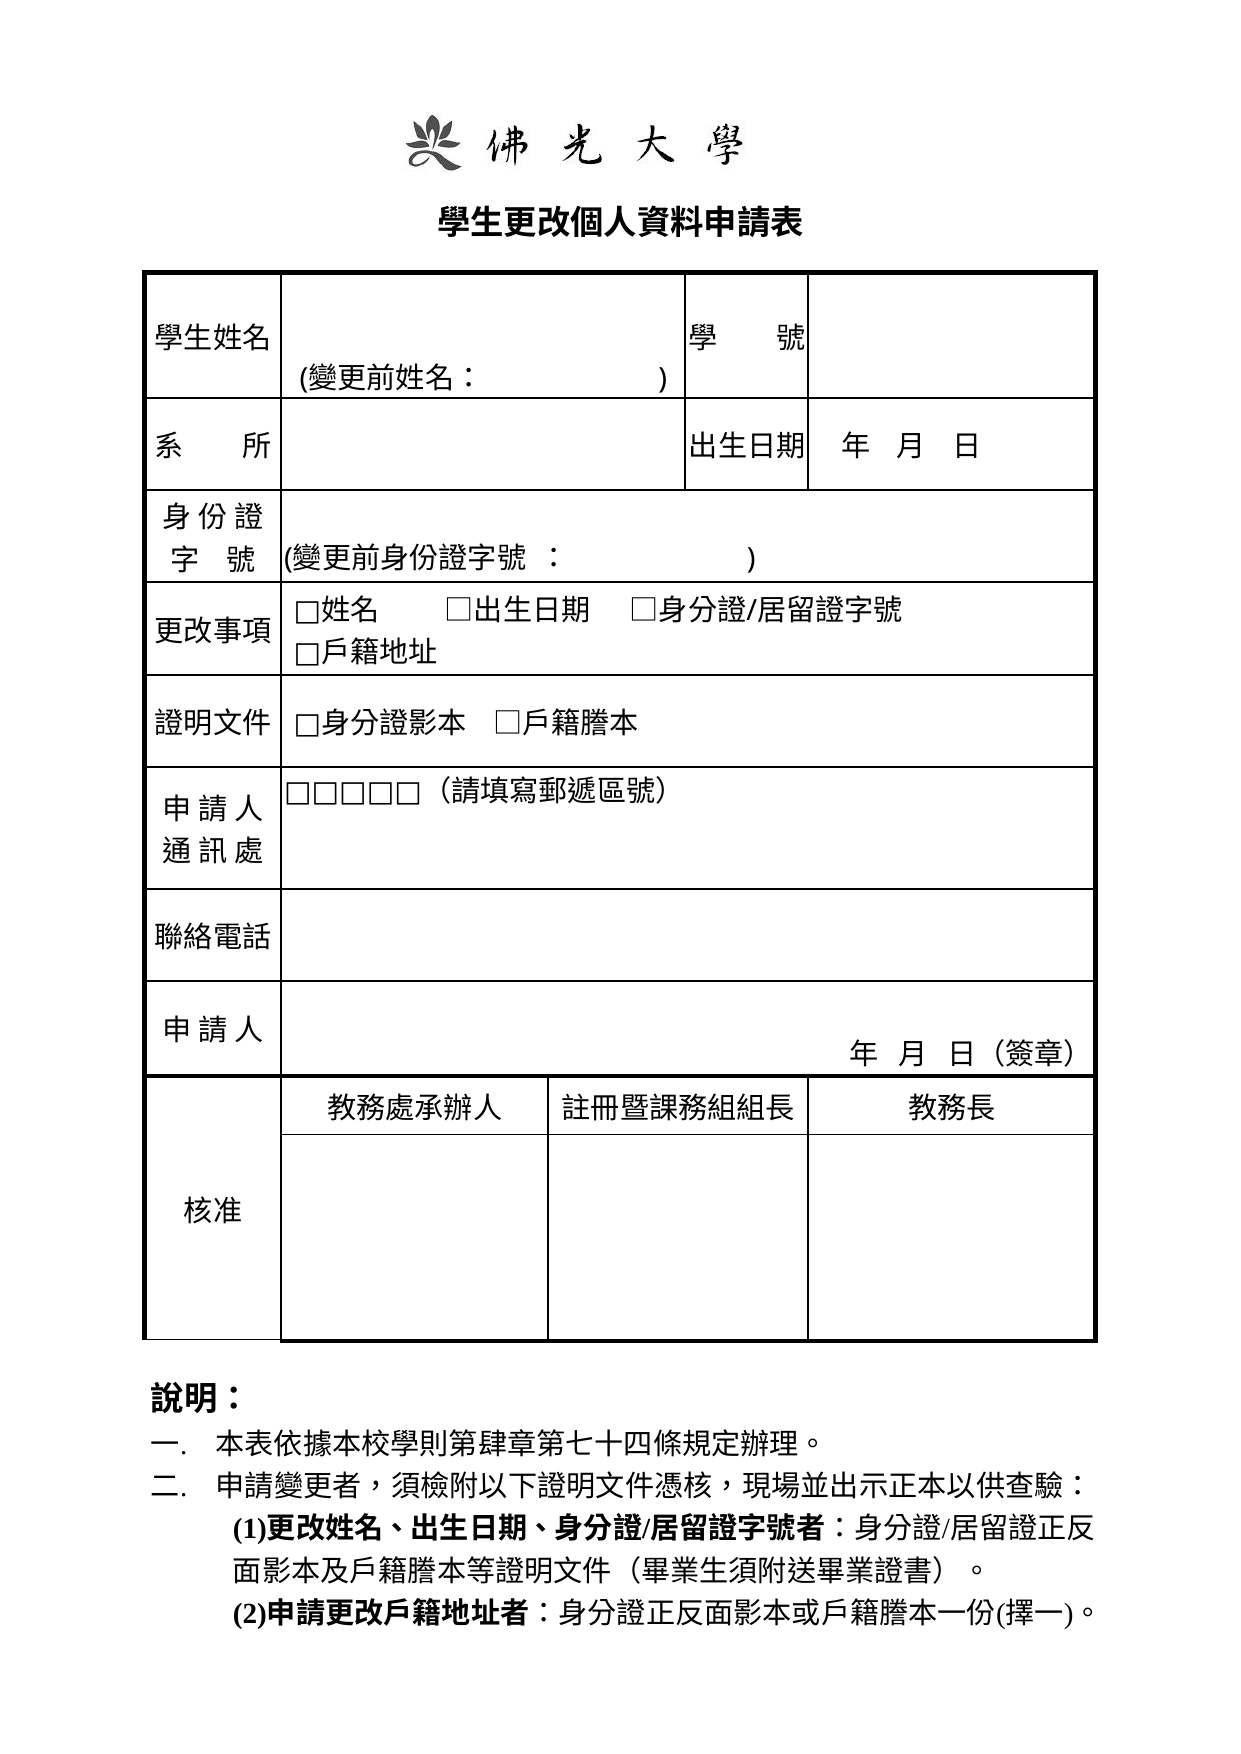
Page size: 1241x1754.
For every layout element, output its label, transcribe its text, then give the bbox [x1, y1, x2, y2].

table_cell 更改事項 [147, 583, 280, 673]
table_cell 系 所 [147, 399, 280, 489]
table_header (變更前姓名： ) [282, 275, 684, 397]
table_cell □身分證影本 □戶籍謄本 [282, 676, 1093, 766]
picture [403, 112, 759, 178]
table_cell 身 份 證 字 號 [147, 491, 280, 581]
table_cell 年 月 日 [809, 399, 1093, 489]
table_header 學生姓名 [147, 275, 280, 397]
table_cell (變更前身份證字號 ： ) [282, 491, 1093, 581]
table_cell 教務長 [809, 1078, 1093, 1134]
list 本表依據本校學則第肆章第七十四條規定辦理。 [151, 1421, 1075, 1463]
table_cell [282, 399, 684, 489]
table_cell 申 請 人 通 訊 處 [147, 768, 280, 887]
table_header [809, 275, 1093, 397]
table_cell [549, 1135, 807, 1339]
table_cell [282, 890, 1093, 980]
table_cell 出生日期 [686, 399, 807, 489]
table_cell □姓名 □出生日期 □身分證/居留證字號 □戶籍地址 [282, 583, 1093, 673]
text (2)申請更改戶籍地址者：身分證正反面影本或戶籍謄本一份(擇一)。 [233, 1590, 1075, 1632]
table_cell 年 月 日（簽章） [282, 982, 1093, 1073]
table_cell □□□□□（請填寫郵遞區號） [282, 768, 1093, 887]
text 學生更改個人資料申請表 [165, 193, 1075, 245]
table_cell 證明文件 [147, 676, 280, 766]
list 申請變更者，須檢附以下證明文件憑核，現場並出示正本以供查驗：(1)更改姓名、出生日期、身分證/居留證字號者：身分證/居留證正反面影本及戶籍謄本等證明文件（畢業生須附送畢業證書）。 [151, 1463, 1096, 1590]
table_cell [809, 1135, 1093, 1339]
table_header 學 號 [686, 275, 807, 397]
table_cell 核准 [147, 1078, 280, 1339]
text 說明： [151, 1368, 1075, 1421]
table_cell 教務處承辦人 [282, 1078, 547, 1134]
table_cell 聯絡電話 [147, 890, 280, 980]
table_cell 註冊暨課務組組長 [549, 1078, 807, 1134]
table_cell 申 請 人 [147, 982, 280, 1073]
table_cell [282, 1135, 547, 1339]
